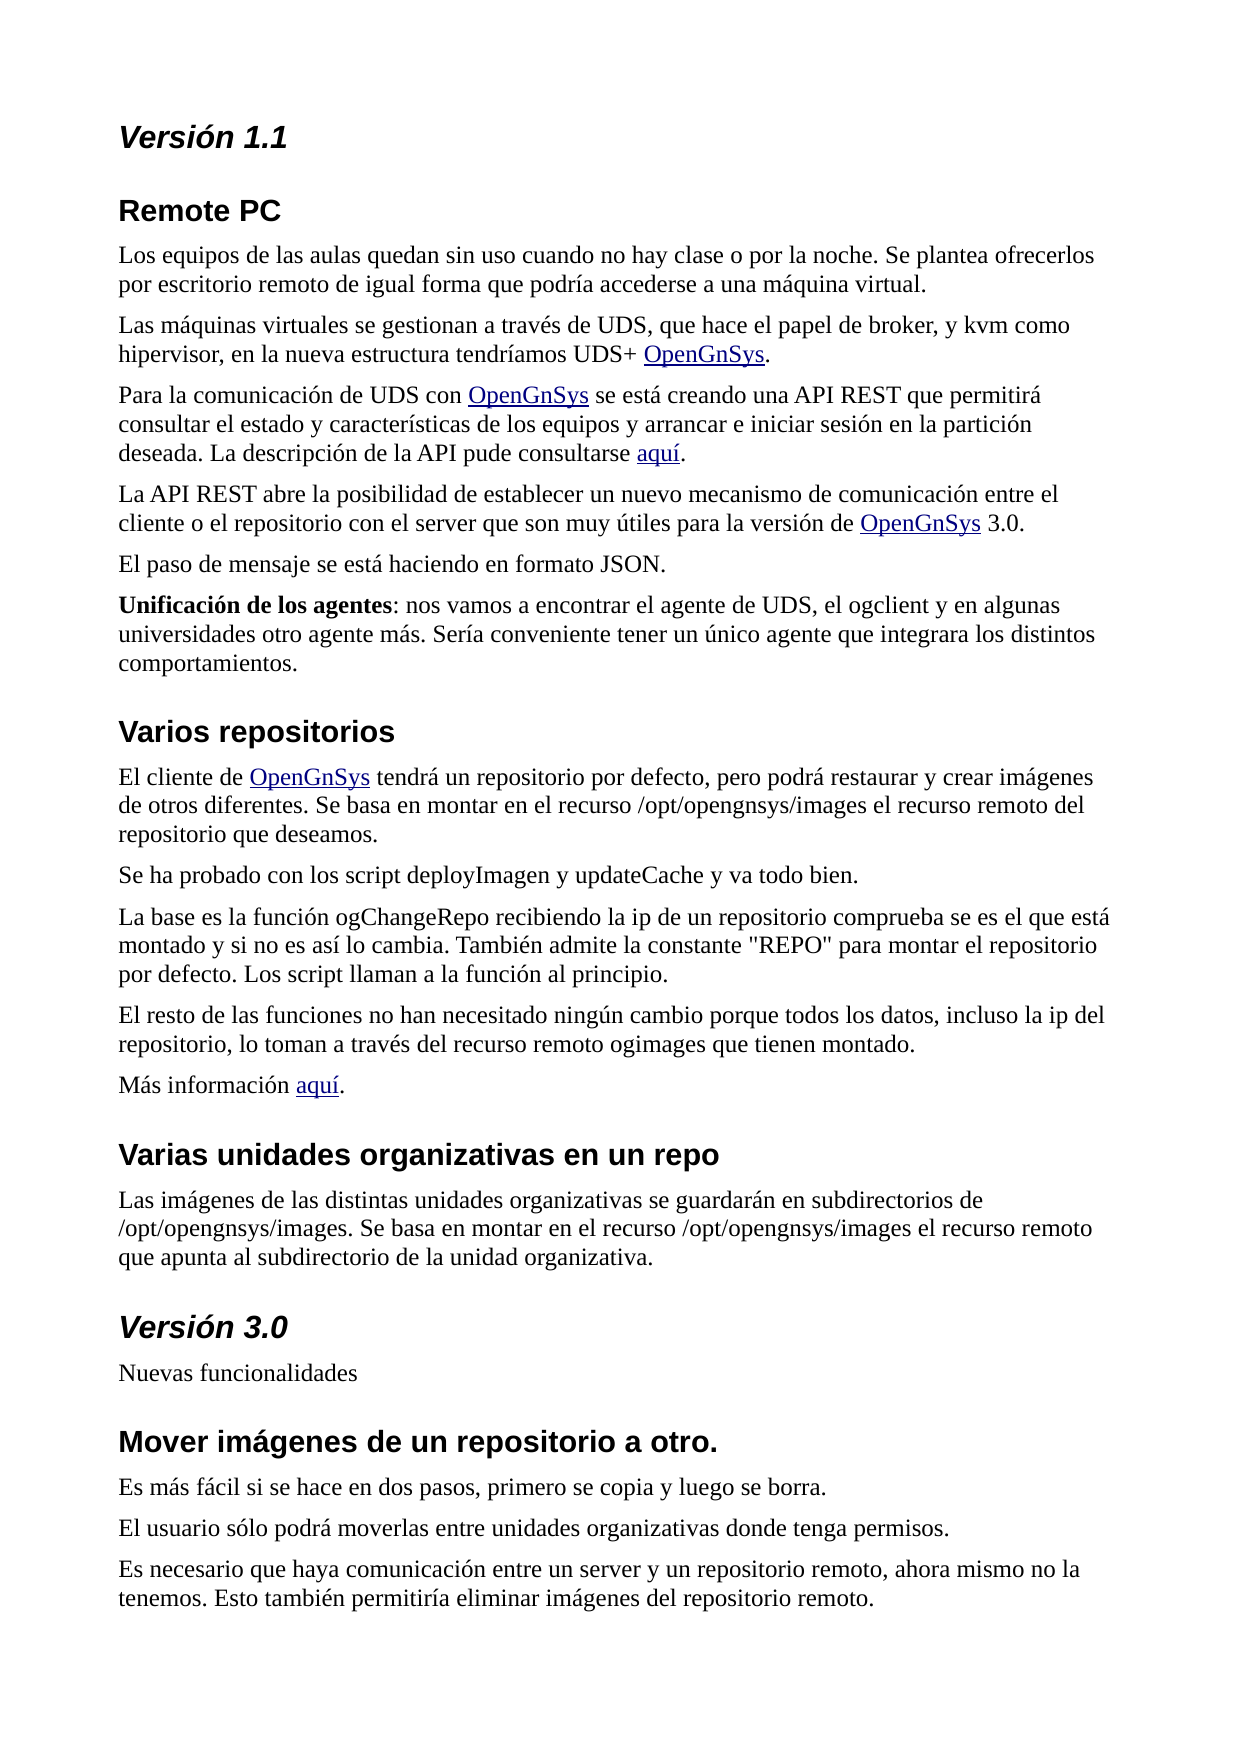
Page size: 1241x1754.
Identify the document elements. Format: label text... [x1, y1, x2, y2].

text Los equipos de las aulas quedan sin uso cuando no hay clase o por la noche. Se plantea ofrecerlos por escritorio remoto de igual forma que podría accederse a una máquina virtual. [118, 240, 1122, 298]
text La API REST abre la posibilidad de establecer un nuevo mecanismo de comunicación entre el cliente o el repositorio con el server que son muy útiles para la versión de OpenGnSys 3.0. [118, 479, 1122, 537]
subtitle Varios repositorios [118, 714, 1122, 749]
subtitle Mover imágenes de un repositorio a otro. [118, 1424, 1122, 1459]
text Es más fácil si se hace en dos pasos, primero se copia y luego se borra. [118, 1472, 1122, 1501]
text Para la comunicación de UDS con OpenGnSys se está creando una API REST que permitirá consultar el estado y características de los equipos y arrancar e iniciar sesión en la partición deseada. La descripción de la API pude consultarse aquí. [118, 380, 1122, 467]
text Más información aquí. [118, 1071, 1122, 1099]
text Las máquinas virtuales se gestionan a través de UDS, que hace el papel de broker, y kvm como hipervisor, en la nueva estructura tendríamos UDS+ OpenGnSys. [118, 310, 1122, 368]
text Nuevas funcionalidades [118, 1358, 1122, 1387]
text Es necesario que haya comunicación entre un server y un repositorio remoto, ahora mismo no la tenemos. Esto también permitiría eliminar imágenes del repositorio remoto. [118, 1554, 1122, 1612]
subtitle Versión 1.1 [118, 118, 1122, 155]
text Se ha probado con los script deployImagen y updateCache y va todo bien. [118, 861, 1122, 889]
text El resto de las funciones no han necesitado ningún cambio porque todos los datos, incluso la ip del repositorio, lo toman a través del recurso remoto ogimages que tienen montado. [118, 1001, 1122, 1058]
subtitle Versión 3.0 [118, 1308, 1122, 1345]
subtitle Remote PC [118, 192, 1122, 228]
text El cliente de OpenGnSys tendrá un repositorio por defecto, pero podrá restaurar y crear imágenes de otros diferentes. Se basa en montar en el recurso /opt/opengnsys/images el recurso remoto del repositorio que deseamos. [118, 762, 1122, 848]
text La base es la función ogChangeRepo recibiendo la ip de un repositorio comprueba se es el que está montado y si no es así lo cambia. También admite la constante "REPO" para montar el repositorio por defecto. Los script llaman a la función al principio. [118, 902, 1122, 988]
text El usuario sólo podrá moverlas entre unidades organizativas donde tenga permisos. [118, 1513, 1122, 1542]
subtitle Varias unidades organizativas en un repo [118, 1137, 1122, 1172]
text Las imágenes de las distintas unidades organizativas se guardarán en subdirectorios de /opt/opengnsys/images. Se basa en montar en el recurso /opt/opengnsys/images el recurso remoto que apunta al subdirectorio de la unidad organizativa. [118, 1185, 1122, 1271]
text El paso de mensaje se está haciendo en formato JSON. [118, 549, 1122, 578]
text Unificación de los agentes: nos vamos a encontrar el agente de UDS, el ogclient y en algunas universidades otro agente más. Sería conveniente tener un único agente que integrara los distintos comportamientos. [118, 590, 1122, 677]
